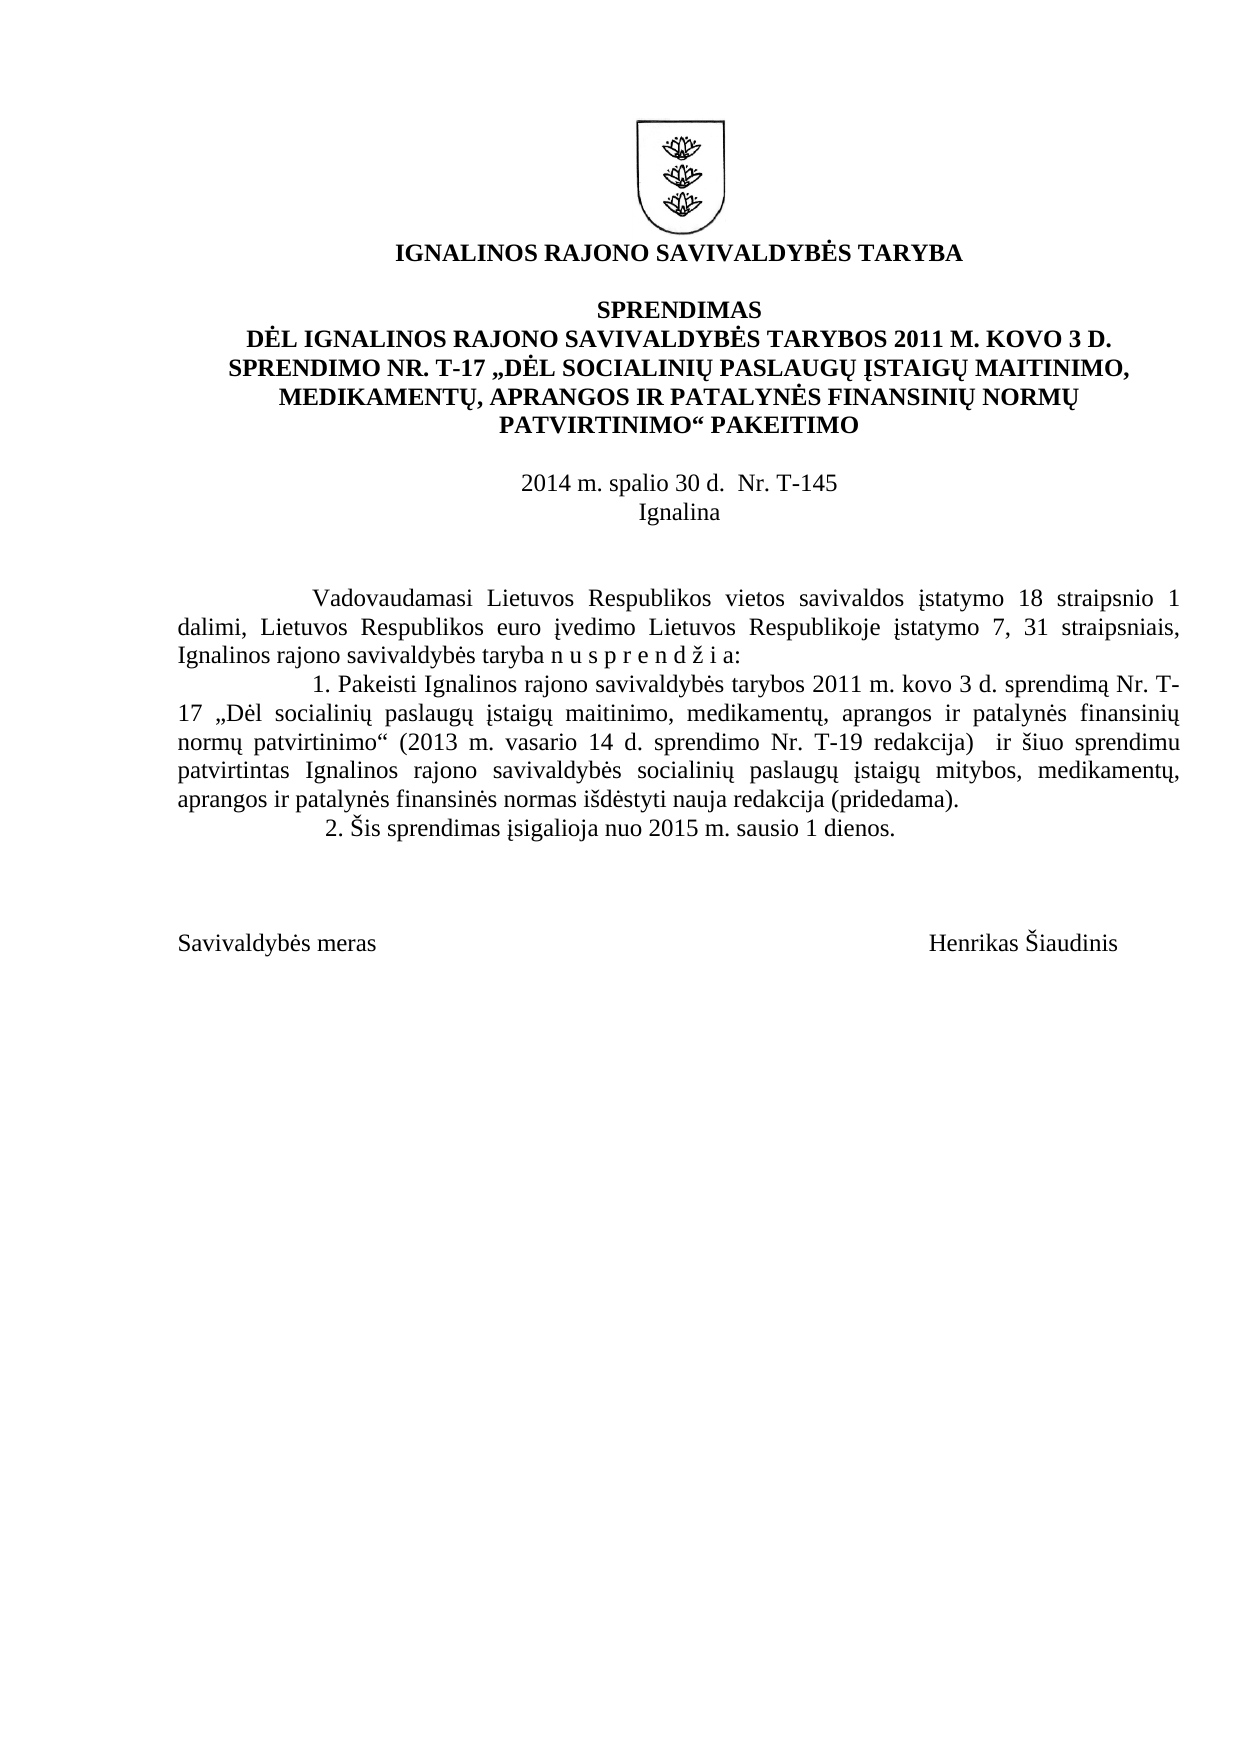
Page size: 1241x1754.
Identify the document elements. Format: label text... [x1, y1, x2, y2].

text 2. Šis sprendimas įsigalioja nuo 2015 m. sausio 1 dienos. [325, 813, 1181, 842]
text Ignalina [177, 497, 1181, 526]
text SPRENDIMAS [177, 296, 1181, 324]
text IGNALINOS RAJONO SAVIVALDYBĖS TARYBA [177, 238, 1181, 267]
text 1. Pakeisti Ignalinos rajono savivaldybės tarybos 2011 m. kovo 3 d. sprendimą Nr. T-17 „Dėl socialinių paslaugų įstaigų maitinimo, medikamentų, aprangos ir patalynės finansinių normų patvirtinimo“ (2013 m. vasario 14 d. sprendimo Nr. T-19 redakcija) ir šiuo sprendimu patvirtintas Ignalinos rajono savivaldybės socialinių paslaugų įstaigų mitybos, medikamentų, aprangos ir patalynės finansinės normas išdėstyti nauja redakcija (pridedama). [177, 669, 1181, 813]
text DĖL IGNALINOS RAJONO SAVIVALDYBĖS TARYBOS 2011 M. KOVO 3 D. SPRENDIMO NR. T-17 „DĖL SOCIALINIŲ PASLAUGŲ ĮSTAIGŲ MAITINIMO, MEDIKAMENTŲ, APRANGOS IR PATALYNĖS FINANSINIŲ NORMŲ PATVIRTINIMO“ PAKEITIMO [177, 324, 1181, 439]
text Vadovaudamasi Lietuvos Respublikos vietos savivaldos įstatymo 18 straipsnio 1 dalimi, Lietuvos Respublikos euro įvedimo Lietuvos Respublikoje įstatymo 7, 31 straipsniais, Ignalinos rajono savivaldybės taryba n u s p r e n d ž i a: [177, 583, 1181, 669]
text Savivaldybės meras Henrikas Šiaudinis [177, 928, 1181, 957]
text 2014 m. spalio 30 d. Nr. T-145 [177, 468, 1181, 497]
